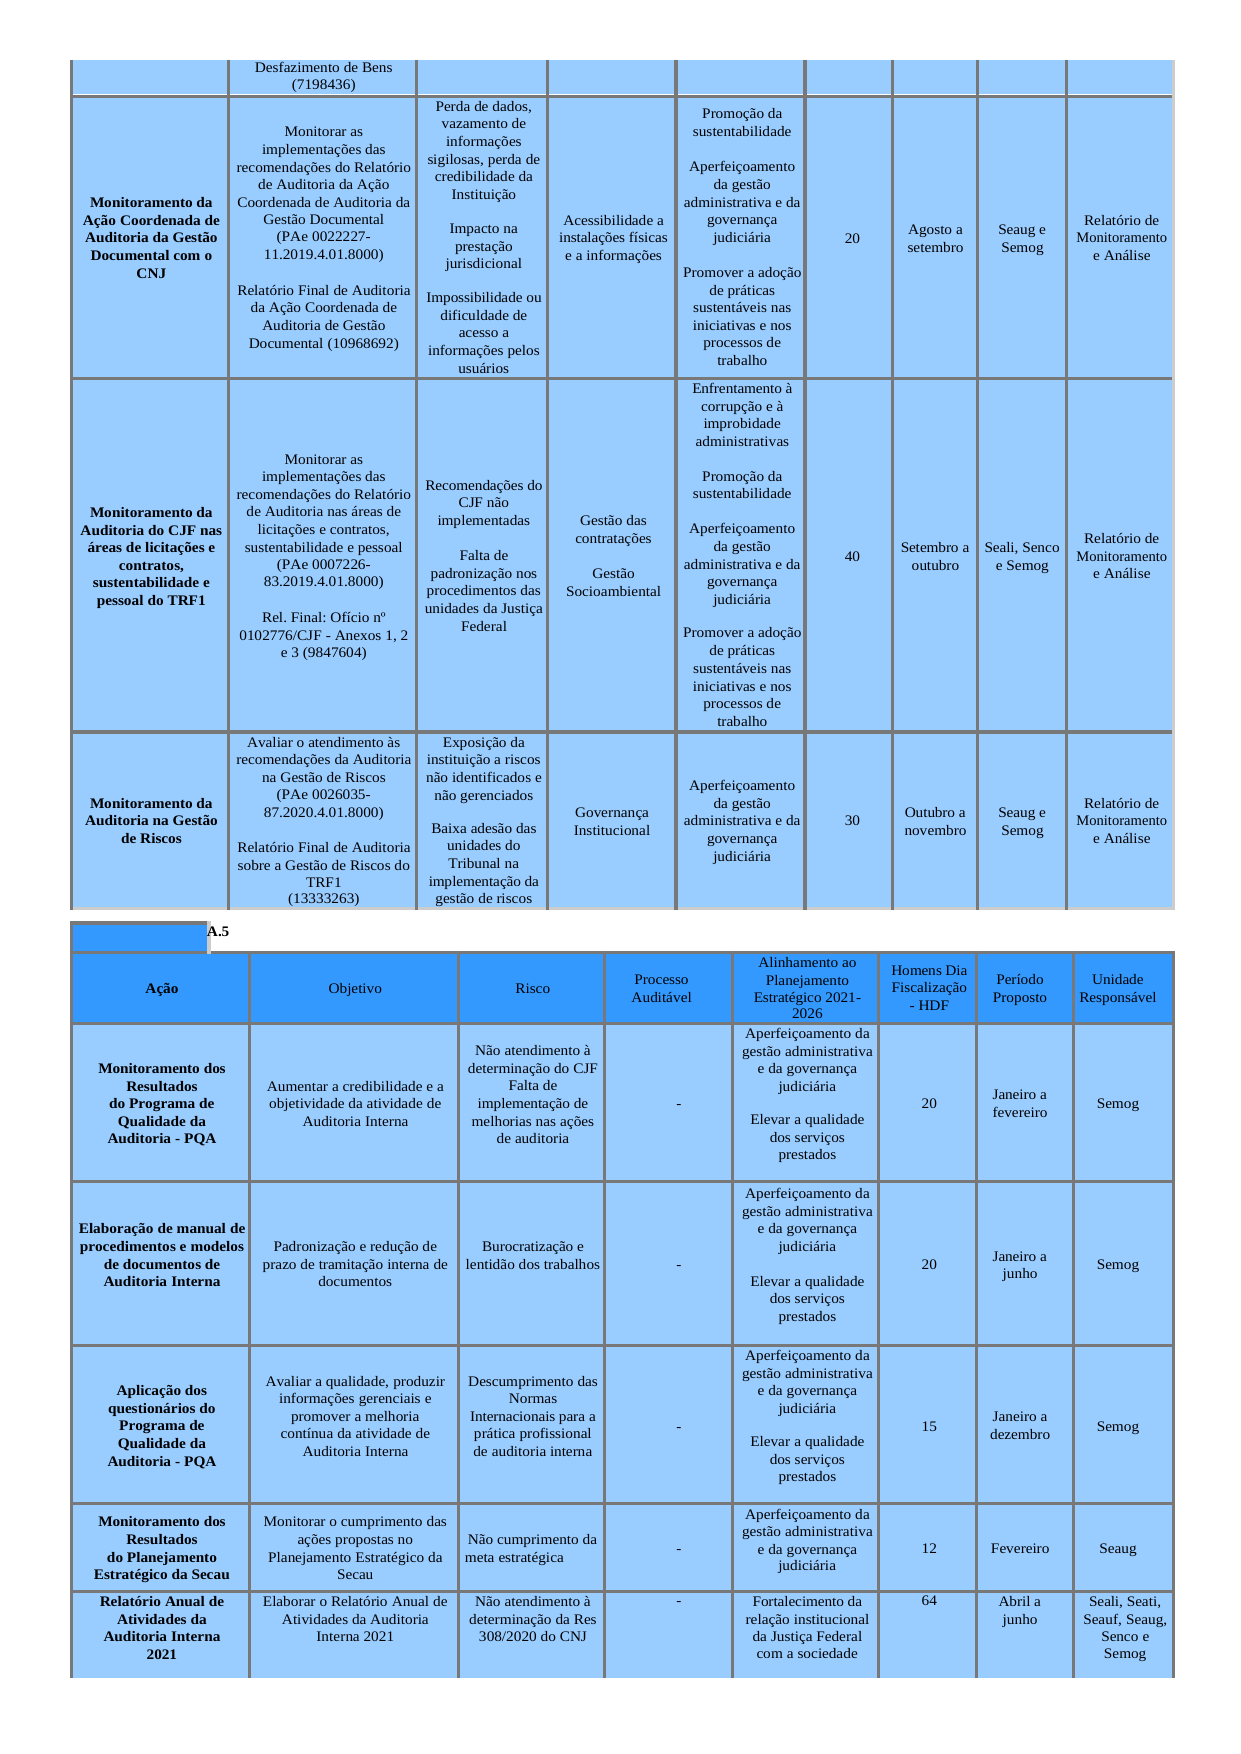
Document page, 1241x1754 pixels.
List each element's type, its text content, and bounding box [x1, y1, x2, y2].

table_cell - [606, 1347, 731, 1502]
table_cell 40 [807, 380, 891, 730]
table_cell Não atendimento à determinação da Res 308/2020 do CNJ [460, 1593, 603, 1678]
table_cell Acessibilidade a instalações físicas e a informações [549, 98, 674, 377]
table_cell Governança Institucional [549, 734, 674, 907]
table_cell Período Proposto [978, 954, 1072, 1022]
table_cell 20 [807, 98, 891, 377]
table_cell 20 [880, 1183, 975, 1344]
table_cell Exposição da instituição a riscos não identificados e não gerenciados Baixa adesão das unidades do Tribunal na implementação da gestão de riscos [418, 734, 546, 907]
table_cell - [606, 1025, 731, 1180]
table_cell 12 [880, 1505, 975, 1590]
table_cell Perda de dados, vazamento de informações sigilosas, perda de credibilidade da Instituição Impacto na prestação jurisdicional Impossibilidade ou dificuldade de acesso a informações pelos usuários [418, 98, 546, 377]
table_cell Fortalecimento da relação institucional da Justiça Federal com a sociedade [734, 1593, 877, 1678]
table_cell Relatório de Monitoramento e Análise [1068, 380, 1172, 730]
table_header [418, 60, 546, 94]
table_cell Avaliar a qualidade, produzir informações gerenciais e promover a melhoria contínua da atividade de Auditoria Interna [251, 1347, 457, 1502]
table_cell Homens Dia Fiscalização - HDF [880, 954, 975, 1022]
table_cell 30 [807, 734, 891, 907]
table_cell Unidade Responsável [1075, 954, 1172, 1022]
table_cell Seali, Seati, Seauf, Seaug, Senco e Semog [1075, 1593, 1172, 1678]
table_cell Monitoramento dos Resultados do Programa de Qualidade da Auditoria - PQA [73, 1025, 248, 1180]
table_cell Janeiro a junho [978, 1183, 1072, 1344]
table_cell Semog [1075, 1183, 1172, 1344]
table_cell Ação [73, 954, 248, 1022]
table_cell Alinhamento ao Planejamento Estratégico 2021- 2026 [734, 954, 877, 1022]
table_cell Monitorar as implementações das recomendações do Relatório de Auditoria nas áreas de licitações e contratos, sustentabilidade e pessoal (PAe 0007226- 83.2019.4.01.8000) Rel. Final: Ofício nº 0102776/CJF - Anexos 1, 2 e 3 (9847604) [230, 380, 415, 730]
table_cell Semog [1075, 1347, 1172, 1502]
table_cell Janeiro a fevereiro [978, 1025, 1072, 1180]
table_cell Relatório Anual de Atividades da Auditoria Interna 2021 [73, 1593, 248, 1678]
table_cell Recomendações do CJF não implementadas Falta de padronização nos procedimentos das unidades da Justiça Federal [418, 380, 546, 730]
table_cell Não atendimento à determinação do CJF Falta de implementação de melhorias nas ações de auditoria [460, 1025, 603, 1180]
table_cell - [606, 1505, 731, 1590]
table_cell - [606, 1183, 731, 1344]
table_cell Monitoramento da Auditoria do CJF nas áreas de licitações e contratos, sustentabilidade e pessoal do TRF1 [73, 380, 227, 730]
table_cell Descumprimento das Normas Internacionais para a prática profissional de auditoria interna [460, 1347, 603, 1502]
table_cell Aplicação dos questionários do Programa de Qualidade da Auditoria - PQA [73, 1347, 248, 1502]
table_cell Aperfeiçoamento da gestão administrativa e da governança judiciária Elevar a qualidade dos serviços prestados [734, 1347, 877, 1502]
table_header Desfazimento de Bens (7198436) [230, 60, 415, 94]
table_cell Semog [1075, 1025, 1172, 1180]
table_cell Janeiro a dezembro [978, 1347, 1072, 1502]
table_cell Aumentar a credibilidade e a objetividade da atividade de Auditoria Interna [251, 1025, 457, 1180]
table_cell - [606, 1593, 731, 1678]
table_header [807, 60, 891, 94]
table_cell Burocratização e lentidão dos trabalhos [460, 1183, 603, 1344]
table_cell Fevereiro [978, 1505, 1072, 1590]
table_cell Abril a junho [978, 1593, 1072, 1678]
table_cell 15 [880, 1347, 975, 1502]
table_cell Aperfeiçoamento da gestão administrativa e da governança judiciária [734, 1505, 877, 1590]
table_cell Relatório de Monitoramento e Análise [1068, 98, 1172, 377]
table_cell Padronização e redução de prazo de tramitação interna de documentos [251, 1183, 457, 1344]
table_header [678, 60, 803, 94]
table_header [979, 60, 1065, 94]
table_cell Promoção da sustentabilidade Aperfeiçoamento da gestão administrativa e da governança judiciária Promover a adoção de práticas sustentáveis nas iniciativas e nos processos de trabalho [678, 98, 803, 377]
table_cell Elaboração de manual de procedimentos e modelos de documentos de Auditoria Interna [73, 1183, 248, 1344]
table_cell Seaug [1075, 1505, 1172, 1590]
table_header A.5 - Modalidade: Projeto [73, 925, 207, 951]
table_cell Agosto a setembro [894, 98, 976, 377]
table_cell Não cumprimento da meta estratégica [460, 1505, 603, 1590]
table_cell Outubro a novembro [894, 734, 976, 907]
table_cell Seaug e Semog [979, 734, 1065, 907]
table_cell Monitoramento da Ação Coordenada de Auditoria da Gestão Documental com o CNJ [73, 98, 227, 377]
table_cell Aperfeiçoamento da gestão administrativa e da governança judiciária Elevar a qualidade dos serviços prestados [734, 1025, 877, 1180]
table_cell Processo Auditável [606, 954, 731, 1022]
table_cell Gestão das contratações Gestão Socioambiental [549, 380, 674, 730]
table_cell 64 [880, 1593, 975, 1678]
table_cell Monitoramento da Auditoria na Gestão de Riscos [73, 734, 227, 907]
table_cell Avaliar o atendimento às recomendações da Auditoria na Gestão de Riscos (PAe 0026035- 87.2020.4.01.8000) Relatório Final de Auditoria sobre a Gestão de Riscos do TRF1 (13333263) [230, 734, 415, 907]
table_cell Aperfeiçoamento da gestão administrativa e da governança judiciária [678, 734, 803, 907]
table_cell Monitorar as implementações das recomendações do Relatório de Auditoria da Ação Coordenada de Auditoria da Gestão Documental (PAe 0022227- 11.2019.4.01.8000) Relatório Final de Auditoria da Ação Coordenada de Auditoria de Gestão Documental (10968692) [230, 98, 415, 377]
table_cell Objetivo [251, 954, 457, 1022]
table_header [73, 60, 227, 94]
table_cell Elaborar o Relatório Anual de Atividades da Auditoria Interna 2021 [251, 1593, 457, 1678]
table_cell Monitorar o cumprimento das ações propostas no Planejamento Estratégico da Secau [251, 1505, 457, 1590]
table_header [894, 60, 976, 94]
table_cell Risco [460, 954, 603, 1022]
table_header [549, 60, 674, 94]
table_cell Monitoramento dos Resultados do Planejamento Estratégico da Secau [73, 1505, 248, 1590]
table_cell 20 [880, 1025, 975, 1180]
table_cell Seali, Senco e Semog [979, 380, 1065, 730]
table_cell Relatório de Monitoramento e Análise [1068, 734, 1172, 907]
table_header [1068, 60, 1172, 94]
table_cell Setembro a outubro [894, 380, 976, 730]
table_cell Seaug e Semog [979, 98, 1065, 377]
table_cell Aperfeiçoamento da gestão administrativa e da governança judiciária Elevar a qualidade dos serviços prestados [734, 1183, 877, 1344]
table_cell Enfrentamento à corrupção e à improbidade administrativas Promoção da sustentabilidade Aperfeiçoamento da gestão administrativa e da governança judiciária Promover a adoção de práticas sustentáveis nas iniciativas e nos processos de trabalho [678, 380, 803, 730]
